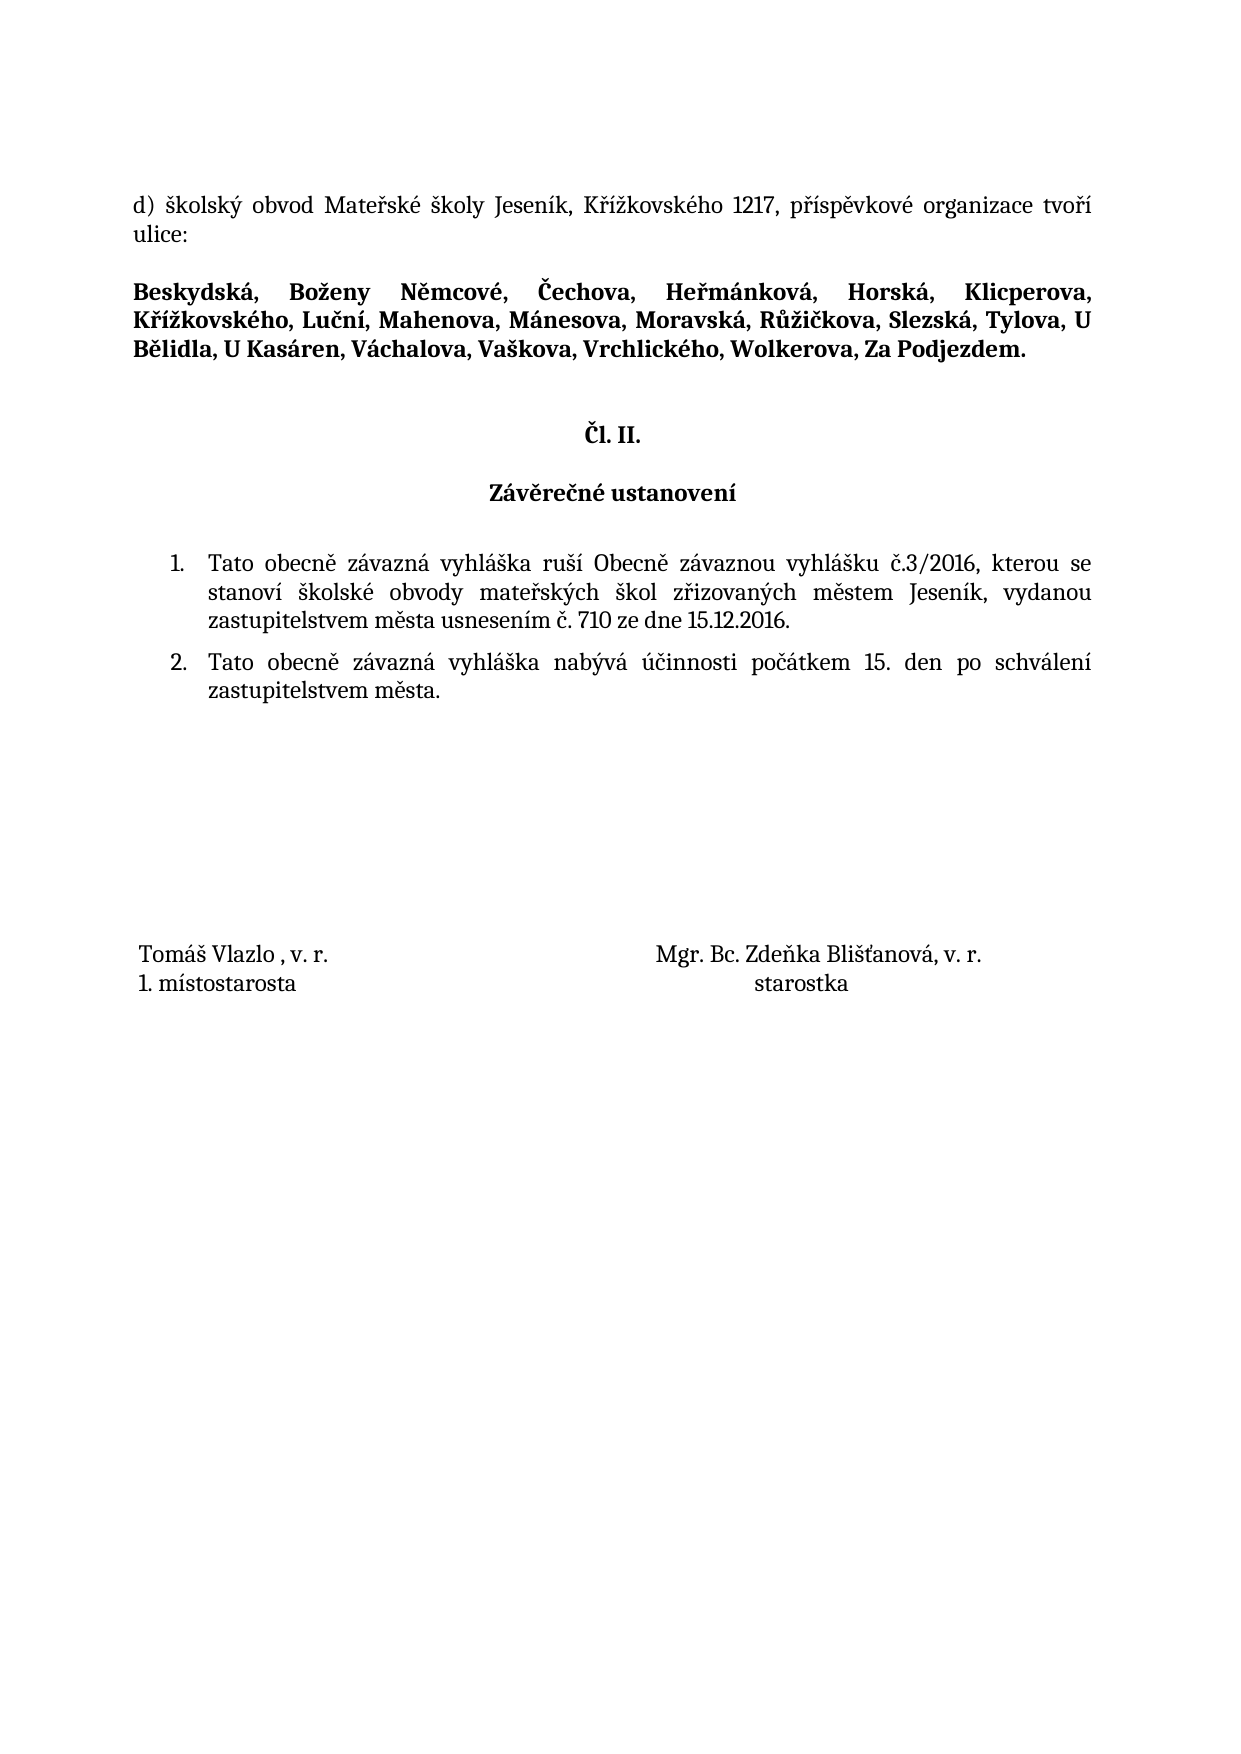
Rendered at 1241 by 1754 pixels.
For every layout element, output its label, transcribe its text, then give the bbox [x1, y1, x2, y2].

text d) školský obvod Mateřské školy Jeseník, Křížkovského 1217, příspěvkové organizace tvoří ulice: [133, 191, 1093, 249]
text Tomáš Vlazlo , v. r. Mgr. Bc. Zdeňka Blišťanová, v. r. [133, 940, 1093, 969]
list Tato obecně závazná vyhláška ruší Obecně závaznou vyhlášku č.3/2016, kterou se stanoví školské obvody mateřských škol zřizovaných městem Jeseník, vydanou zastupitelstvem města usnesením č. 710 ze dne 15.12.2016. [170, 549, 1093, 635]
text Závěrečné ustanovení [133, 479, 1093, 507]
text Čl. II. [133, 421, 1093, 450]
list Tato obecně závazná vyhláška nabývá účinnosti počátkem 15. den po schválení zastupitelstvem města. [170, 647, 1093, 705]
text 1. místostarosta starostka [133, 969, 1093, 997]
text Beskydská, Boženy Němcové, Čechova, Heřmánková, Horská, Klicperova, Křížkovského, Luční, Mahenova, Mánesova, Moravská, Růžičkova, Slezská, Tylova, U Bělidla, U Kasáren, Váchalova, Vaškova, Vrchlického, Wolkerova, Za Podjezdem. [133, 277, 1093, 364]
